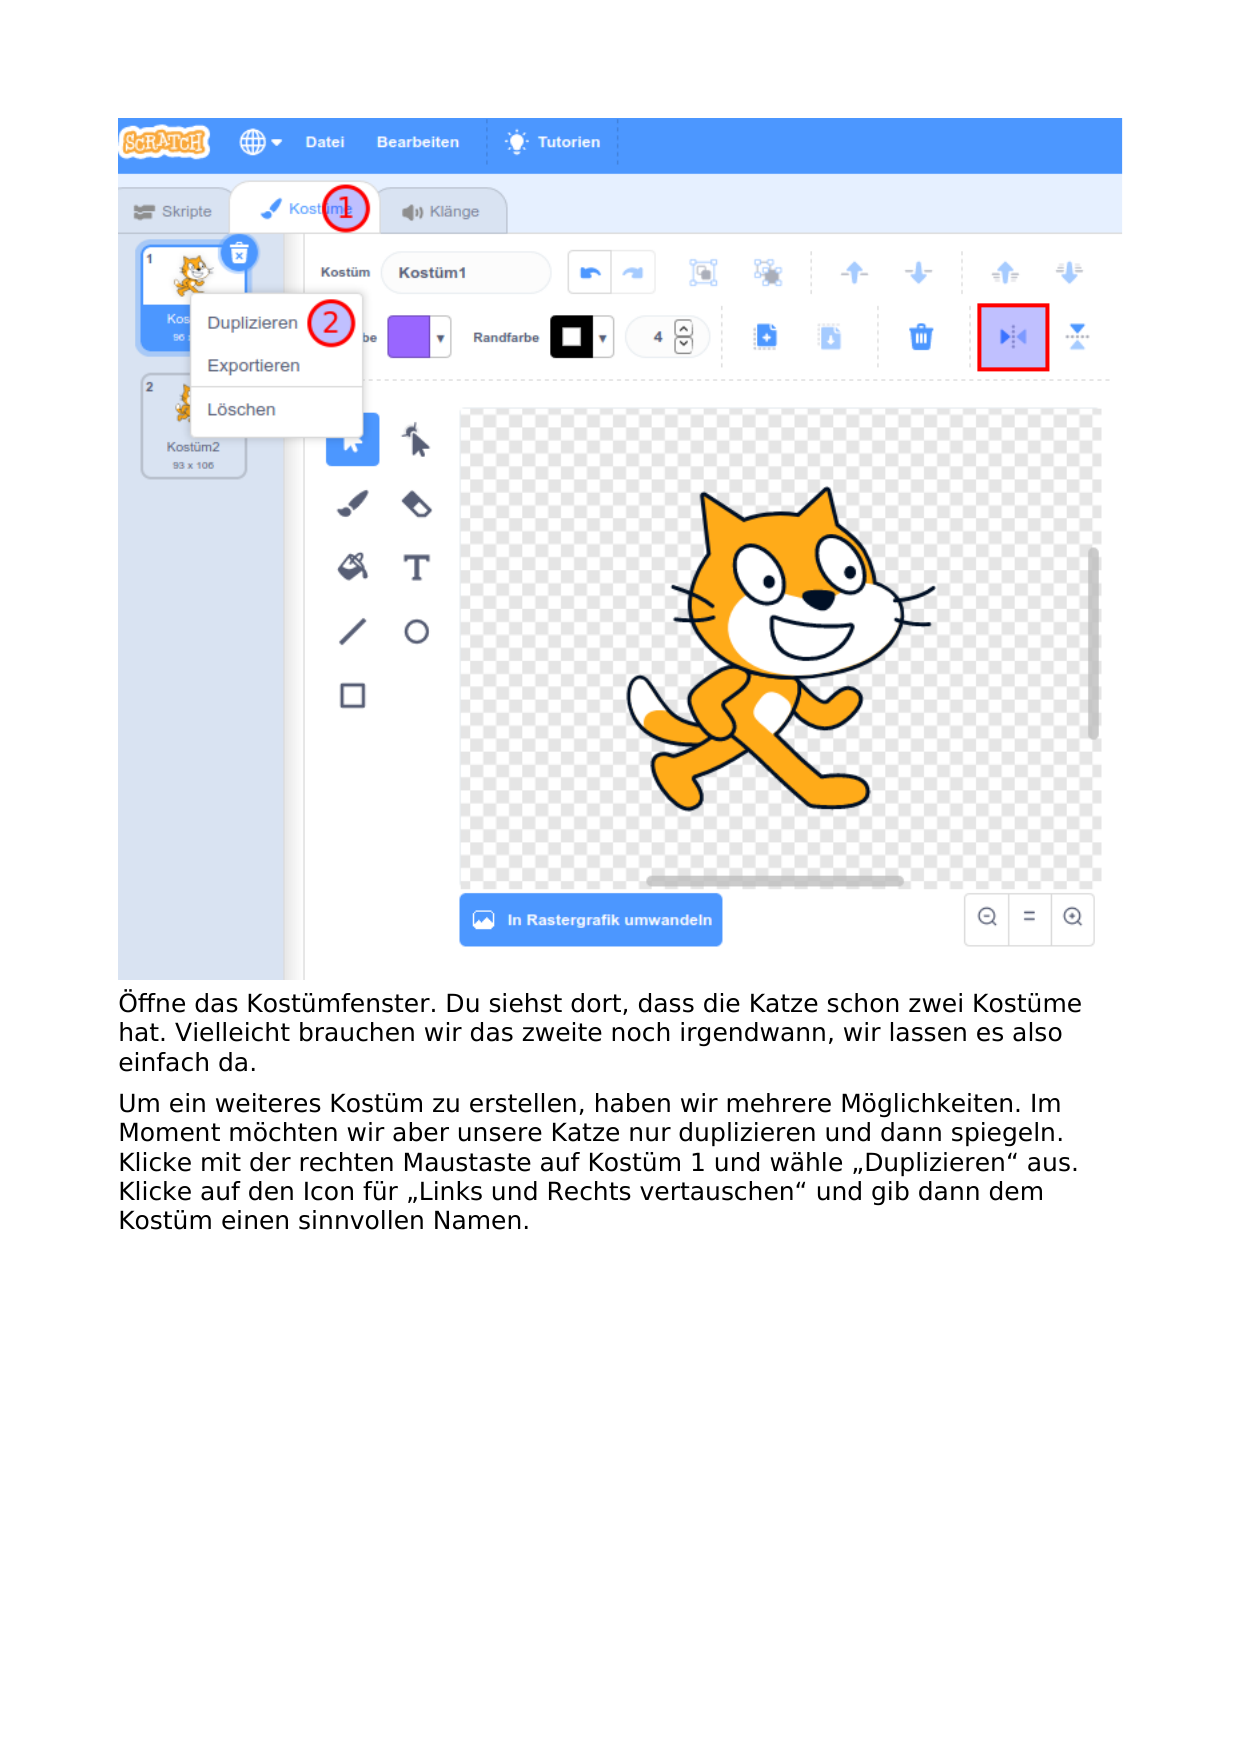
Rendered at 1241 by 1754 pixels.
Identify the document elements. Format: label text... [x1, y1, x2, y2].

text Öffne das Kostümfenster. Du siehst dort, dass die Katze schon zwei Kostüme hat. Vielleicht brauchen wir das zweite noch irgendwann, wir lassen es also einfach da. [118, 989, 1122, 1077]
text Um ein weiteres Kostüm zu erstellen, haben wir mehrere Möglichkeiten. Im Moment möchten wir aber unsere Katze nur duplizieren und dann spiegeln. Klicke mit der rechten Maustaste auf Kostüm 1 und wähle „Duplizieren“ aus. Klicke auf den Icon für „Links und Rechts vertauschen“ und gib dann dem Kostüm einen sinnvollen Namen. [118, 1089, 1122, 1235]
picture [118, 118, 1123, 980]
